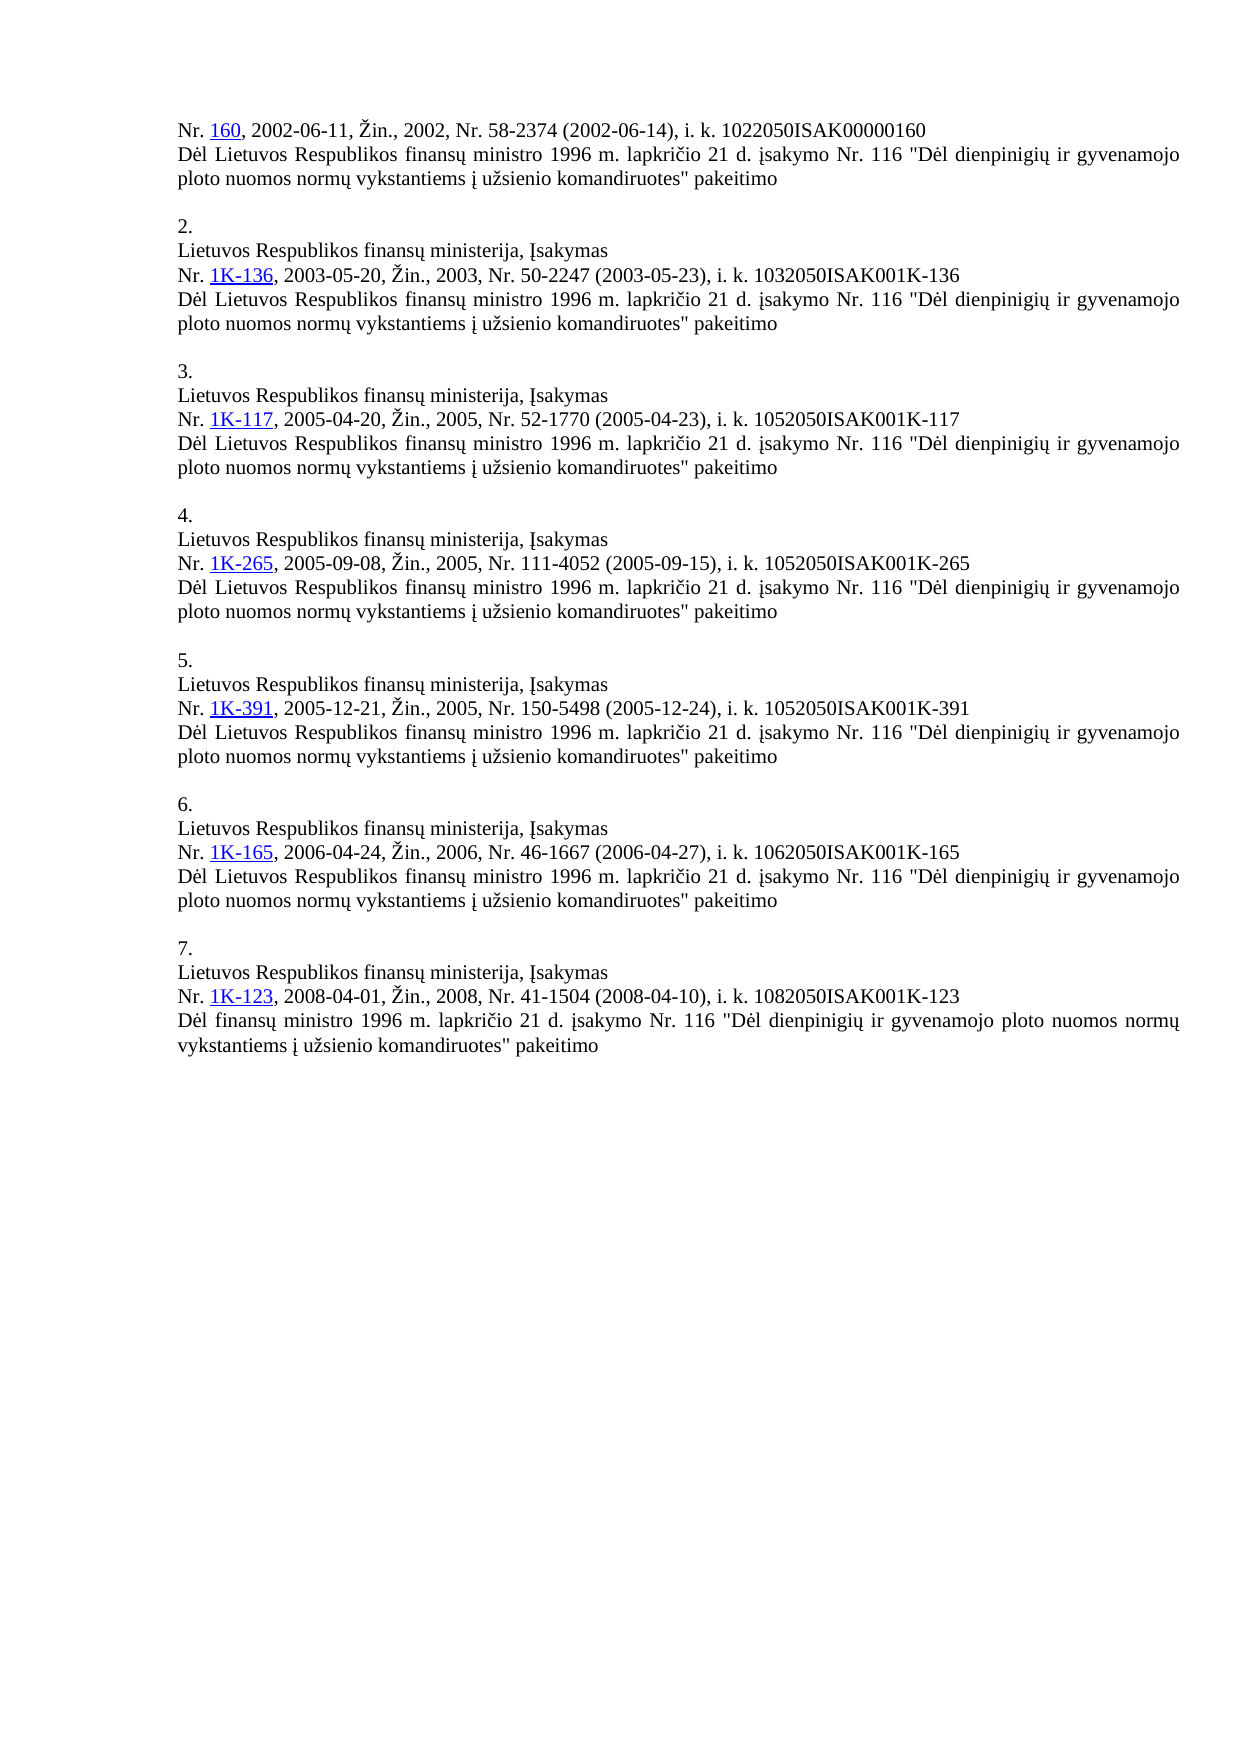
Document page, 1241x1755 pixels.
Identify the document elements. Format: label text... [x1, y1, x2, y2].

text Dėl Lietuvos Respublikos finansų ministro 1996 m. lapkričio 21 d. įsakymo Nr. 116 "Dėl dienpinigių ir gyvenamojo ploto nuomos normų vykstantiems į užsienio komandiruotes" pakeitimo [177, 287, 1181, 335]
text Dėl Lietuvos Respublikos finansų ministro 1996 m. lapkričio 21 d. įsakymo Nr. 116 "Dėl dienpinigių ir gyvenamojo ploto nuomos normų vykstantiems į užsienio komandiruotes" pakeitimo [177, 142, 1181, 190]
text Dėl Lietuvos Respublikos finansų ministro 1996 m. lapkričio 21 d. įsakymo Nr. 116 "Dėl dienpinigių ir gyvenamojo ploto nuomos normų vykstantiems į užsienio komandiruotes" pakeitimo [177, 864, 1181, 912]
text Dėl Lietuvos Respublikos finansų ministro 1996 m. lapkričio 21 d. įsakymo Nr. 116 "Dėl dienpinigių ir gyvenamojo ploto nuomos normų vykstantiems į užsienio komandiruotes" pakeitimo [177, 720, 1181, 768]
text 3. [177, 359, 1181, 383]
text Lietuvos Respublikos finansų ministerija, Įsakymas [177, 383, 1181, 407]
text Dėl Lietuvos Respublikos finansų ministro 1996 m. lapkričio 21 d. įsakymo Nr. 116 "Dėl dienpinigių ir gyvenamojo ploto nuomos normų vykstantiems į užsienio komandiruotes" pakeitimo [177, 575, 1181, 623]
text Nr. 1K-136, 2003-05-20, Žin., 2003, Nr. 50-2247 (2003-05-23), i. k. 1032050ISAK001K-136 [177, 262, 1181, 287]
text 4. [177, 503, 1181, 527]
text Dėl finansų ministro 1996 m. lapkričio 21 d. įsakymo Nr. 116 "Dėl dienpinigių ir gyvenamojo ploto nuomos normų vykstantiems į užsienio komandiruotes" pakeitimo [177, 1008, 1181, 1057]
text Nr. 1K-123, 2008-04-01, Žin., 2008, Nr. 41-1504 (2008-04-10), i. k. 1082050ISAK001K-123 [177, 984, 1181, 1008]
text Lietuvos Respublikos finansų ministerija, Įsakymas [177, 672, 1181, 696]
text Lietuvos Respublikos finansų ministerija, Įsakymas [177, 816, 1181, 840]
text Lietuvos Respublikos finansų ministerija, Įsakymas [177, 527, 1181, 551]
text Dėl Lietuvos Respublikos finansų ministro 1996 m. lapkričio 21 d. įsakymo Nr. 116 "Dėl dienpinigių ir gyvenamojo ploto nuomos normų vykstantiems į užsienio komandiruotes" pakeitimo [177, 431, 1181, 479]
text Nr. 1K-165, 2006-04-24, Žin., 2006, Nr. 46-1667 (2006-04-27), i. k. 1062050ISAK001K-165 [177, 840, 1181, 864]
text Nr. 1K-265, 2005-09-08, Žin., 2005, Nr. 111-4052 (2005-09-15), i. k. 1052050ISAK001K-265 [177, 551, 1181, 575]
text Nr. 1K-391, 2005-12-21, Žin., 2005, Nr. 150-5498 (2005-12-24), i. k. 1052050ISAK001K-391 [177, 696, 1181, 720]
text 6. [177, 792, 1181, 816]
text Lietuvos Respublikos finansų ministerija, Įsakymas [177, 960, 1181, 984]
text 5. [177, 647, 1181, 672]
text Nr. 160, 2002-06-11, Žin., 2002, Nr. 58-2374 (2002-06-14), i. k. 1022050ISAK00000160 [177, 118, 1181, 142]
text 7. [177, 936, 1181, 960]
text Nr. 1K-117, 2005-04-20, Žin., 2005, Nr. 52-1770 (2005-04-23), i. k. 1052050ISAK001K-117 [177, 407, 1181, 431]
text 2. [177, 214, 1181, 238]
text Lietuvos Respublikos finansų ministerija, Įsakymas [177, 238, 1181, 262]
